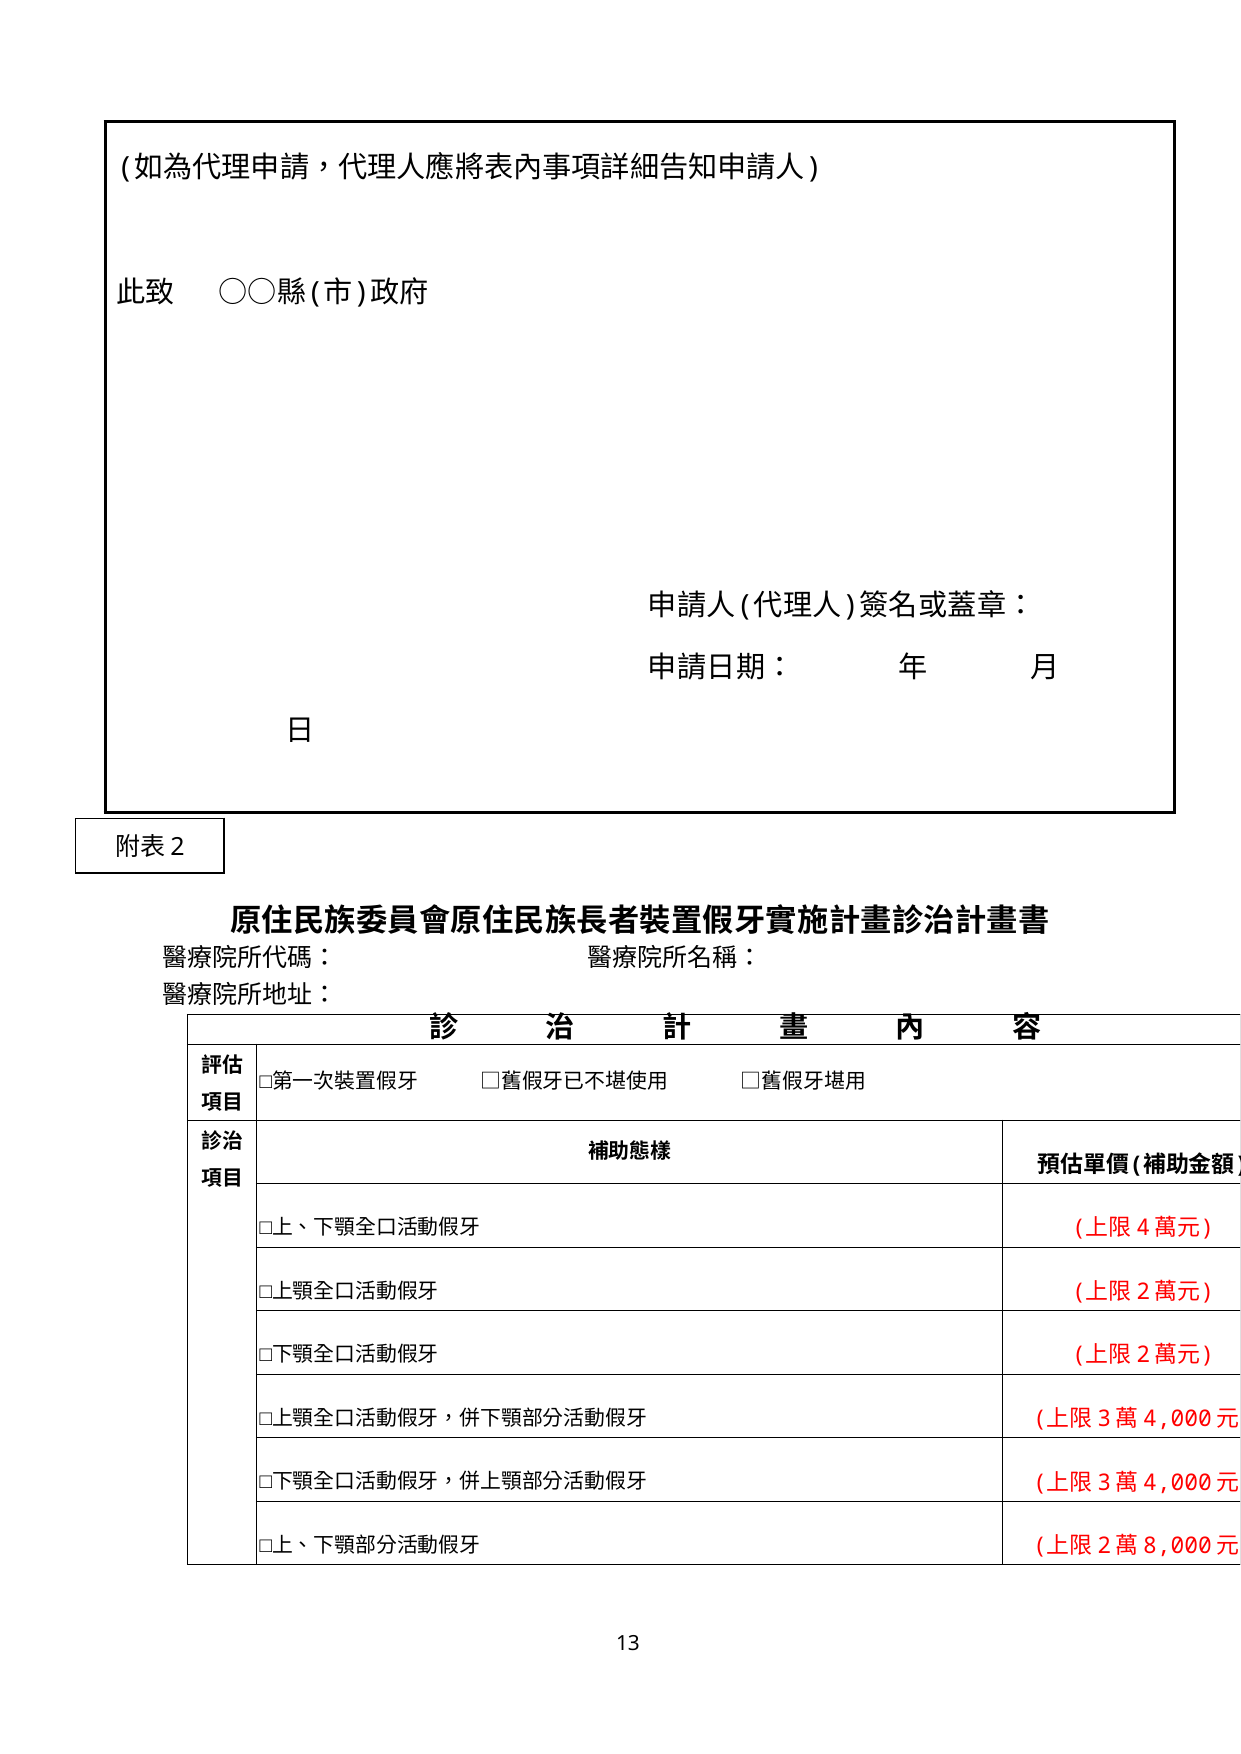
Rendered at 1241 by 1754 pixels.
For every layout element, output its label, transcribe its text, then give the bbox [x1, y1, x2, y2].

table_cell (上限2萬8,000元) [1003, 1502, 1240, 1564]
text 原住民族委員會原住民族長者裝置假牙實施計畫診治計畫書 [187, 876, 1092, 939]
table_cell 補助態樣 [257, 1121, 1002, 1183]
table_cell (如為代理申請，代理人應將表內事項詳細告知申請人) 此致 ○○縣(市)政府 申請人(代理人)簽名或蓋章： 申請日期： 年 月 日 [107, 123, 1173, 811]
table_cell 預估單價(補助金額) [1003, 1121, 1240, 1183]
table_cell □上顎全口活動假牙，併下顎部分活動假牙 [257, 1375, 1002, 1437]
table_cell (上限2萬元) [1003, 1311, 1240, 1374]
table_cell □第一次裝置假牙 □舊假牙已不堪使用 □舊假牙堪用 [257, 1045, 1240, 1119]
table_cell 診治 項目 [188, 1121, 256, 1564]
text 醫療院所地址： [162, 981, 1123, 1010]
table_cell □下顎全口活動假牙，併上顎部分活動假牙 [257, 1438, 1002, 1501]
table_cell □上、下顎全口活動假牙 [257, 1184, 1002, 1247]
table_cell □上顎全口活動假牙 [257, 1248, 1002, 1310]
table_header 診 治 計 畫 內 容 [188, 1015, 1240, 1043]
table_cell (上限3萬4,000元) [1003, 1438, 1240, 1501]
table_cell 評估 項目 [188, 1045, 256, 1119]
text [76, 819, 223, 872]
table_cell (上限2萬元) [1003, 1248, 1240, 1310]
text 醫療院所代碼： 醫療院所名稱： [162, 943, 1123, 972]
table_cell (上限3萬4,000元) [1003, 1375, 1240, 1437]
table_cell (上限4萬元) [1003, 1184, 1240, 1247]
table_cell □下顎全口活動假牙 [257, 1311, 1002, 1374]
text 附表2 [91, 827, 208, 863]
table_cell □上、下顎部分活動假牙 [257, 1502, 1002, 1564]
